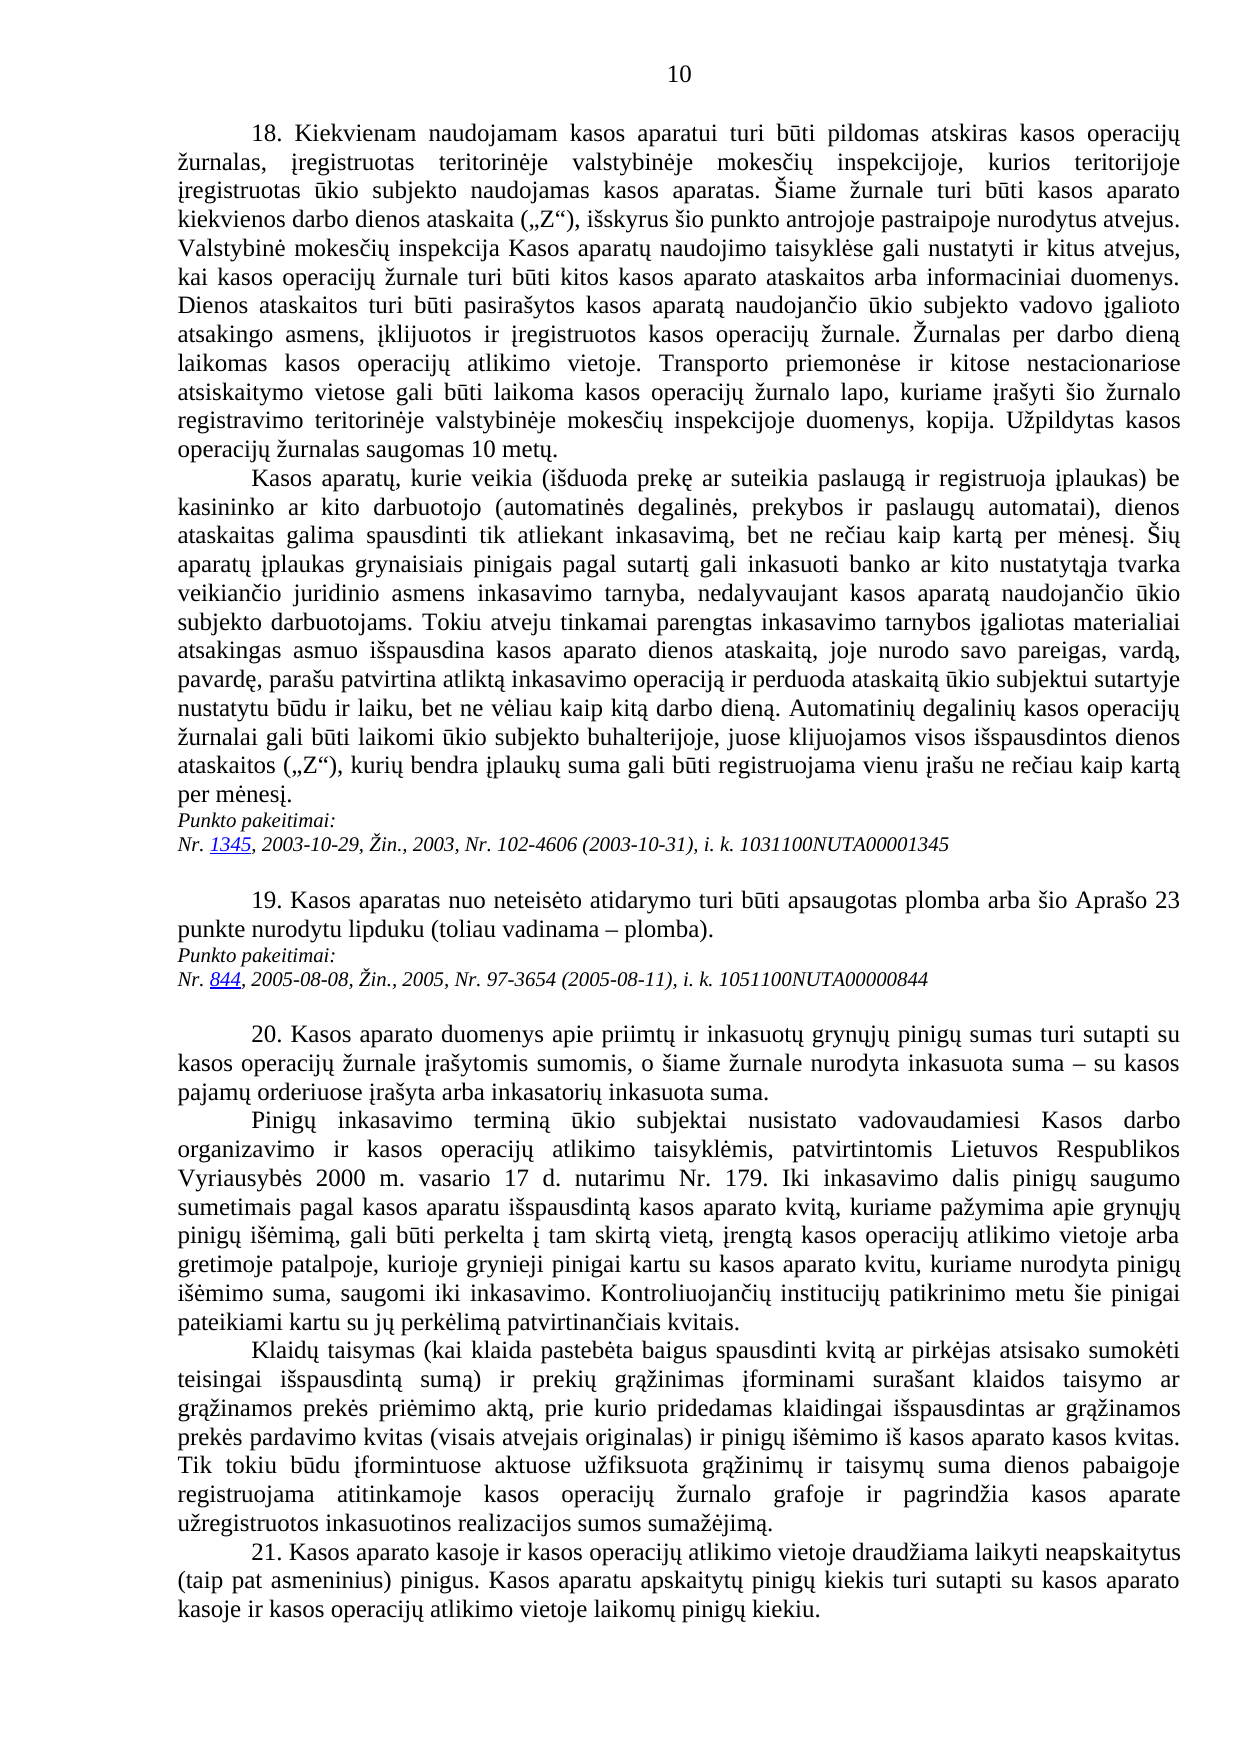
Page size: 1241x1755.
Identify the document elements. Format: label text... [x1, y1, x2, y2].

text 20. Kasos aparato duomenys apie priimtų ir inkasuotų grynųjų pinigų sumas turi sutapti su kasos operacijų žurnale įrašytomis sumomis, o šiame žurnale nurodyta inkasuota suma – su kasos pajamų orderiuose įrašyta arba inkasatorių inkasuota suma. [177, 1019, 1181, 1106]
text 19. Kasos aparatas nuo neteisėto atidarymo turi būti apsaugotas plomba arba šio Aprašo 23 punkte nurodytu lipduku (toliau vadinama – plomba). [177, 885, 1181, 942]
text Nr. 1345, 2003-10-29, Žin., 2003, Nr. 102-4606 (2003-10-31), i. k. 1031100NUTA00001345 [177, 832, 1181, 856]
text Kasos aparatų, kurie veikia (išduoda prekę ar suteikia paslaugą ir registruoja įplaukas) be kasininko ar kito darbuotojo (automatinės degalinės, prekybos ir paslaugų automatai), dienos ataskaitas galima spausdinti tik atliekant inkasavimą, bet ne rečiau kaip kartą per mėnesį. Šių aparatų įplaukas grynaisiais pinigais pagal sutartį gali inkasuoti banko ar kito nustatytąja tvarka veikiančio juridinio asmens inkasavimo tarnyba, nedalyvaujant kasos aparatą naudojančio ūkio subjekto darbuotojams. Tokiu atveju tinkamai parengtas inkasavimo tarnybos įgaliotas materialiai atsakingas asmuo išspausdina kasos aparato dienos ataskaitą, joje nurodo savo pareigas, vardą, pavardę, parašu patvirtina atliktą inkasavimo operaciją ir perduoda ataskaitą ūkio subjektui sutartyje nustatytu būdu ir laiku, bet ne vėliau kaip kitą darbo dieną. Automatinių degalinių kasos operacijų žurnalai gali būti laikomi ūkio subjekto buhalterijoje, juose klijuojamos visos išspausdintos dienos ataskaitos („Z“), kurių bendra įplaukų suma gali būti registruojama vienu įrašu ne rečiau kaip kartą per mėnesį. [177, 463, 1181, 808]
text Pinigų inkasavimo terminą ūkio subjektai nusistato vadovaudamiesi Kasos darbo organizavimo ir kasos operacijų atlikimo taisyklėmis, patvirtintomis Lietuvos Respublikos Vyriausybės 2000 m. vasario 17 d. nutarimu Nr. 179. Iki inkasavimo dalis pinigų saugumo sumetimais pagal kasos aparatu išspausdintą kasos aparato kvitą, kuriame pažymima apie grynųjų pinigų išėmimą, gali būti perkelta į tam skirtą vietą, įrengtą kasos operacijų atlikimo vietoje arba gretimoje patalpoje, kurioje grynieji pinigai kartu su kasos aparato kvitu, kuriame nurodyta pinigų išėmimo suma, saugomi iki inkasavimo. Kontroliuojančių institucijų patikrinimo metu šie pinigai pateikiami kartu su jų perkėlimą patvirtinančiais kvitais. [177, 1106, 1181, 1336]
text 18. Kiekvienam naudojamam kasos aparatui turi būti pildomas atskiras kasos operacijų žurnalas, įregistruotas teritorinėje valstybinėje mokesčių inspekcijoje, kurios teritorijoje įregistruotas ūkio subjekto naudojamas kasos aparatas. Šiame žurnale turi būti kasos aparato kiekvienos darbo dienos ataskaita („Z“), išskyrus šio punkto antrojoje pastraipoje nurodytus atvejus. Valstybinė mokesčių inspekcija Kasos aparatų naudojimo taisyklėse gali nustatyti ir kitus atvejus, kai kasos operacijų žurnale turi būti kitos kasos aparato ataskaitos arba informaciniai duomenys. Dienos ataskaitos turi būti pasirašytos kasos aparatą naudojančio ūkio subjekto vadovo įgalioto atsakingo asmens, įklijuotos ir įregistruotos kasos operacijų žurnale. Žurnalas per darbo dieną laikomas kasos operacijų atlikimo vietoje. Transporto priemonėse ir kitose nestacionariose atsiskaitymo vietose gali būti laikoma kasos operacijų žurnalo lapo, kuriame įrašyti šio žurnalo registravimo teritorinėje valstybinėje mokesčių inspekcijoje duomenys, kopija. Užpildytas kasos operacijų žurnalas saugomas 10 metų. [177, 118, 1181, 463]
text Punkto pakeitimai: [177, 808, 1181, 832]
text Nr. 844, 2005-08-08, Žin., 2005, Nr. 97-3654 (2005-08-11), i. k. 1051100NUTA00000844 [177, 967, 1181, 991]
text 21. Kasos aparato kasoje ir kasos operacijų atlikimo vietoje draudžiama laikyti neapskaitytus (taip pat asmeninius) pinigus. Kasos aparatu apskaitytų pinigų kiekis turi sutapti su kasos aparato kasoje ir kasos operacijų atlikimo vietoje laikomų pinigų kiekiu. [177, 1537, 1181, 1623]
text Klaidų taisymas (kai klaida pastebėta baigus spausdinti kvitą ar pirkėjas atsisako sumokėti teisingai išspausdintą sumą) ir prekių grąžinimas įforminami surašant klaidos taisymo ar grąžinamos prekės priėmimo aktą, prie kurio pridedamas klaidingai išspausdintas ar grąžinamos prekės pardavimo kvitas (visais atvejais originalas) ir pinigų išėmimo iš kasos aparato kasos kvitas. Tik tokiu būdu įformintuose aktuose užfiksuota grąžinimų ir taisymų suma dienos pabaigoje registruojama atitinkamoje kasos operacijų žurnalo grafoje ir pagrindžia kasos aparate užregistruotos inkasuotinos realizacijos sumos sumažėjimą. [177, 1336, 1181, 1537]
text Punkto pakeitimai: [177, 942, 1181, 967]
